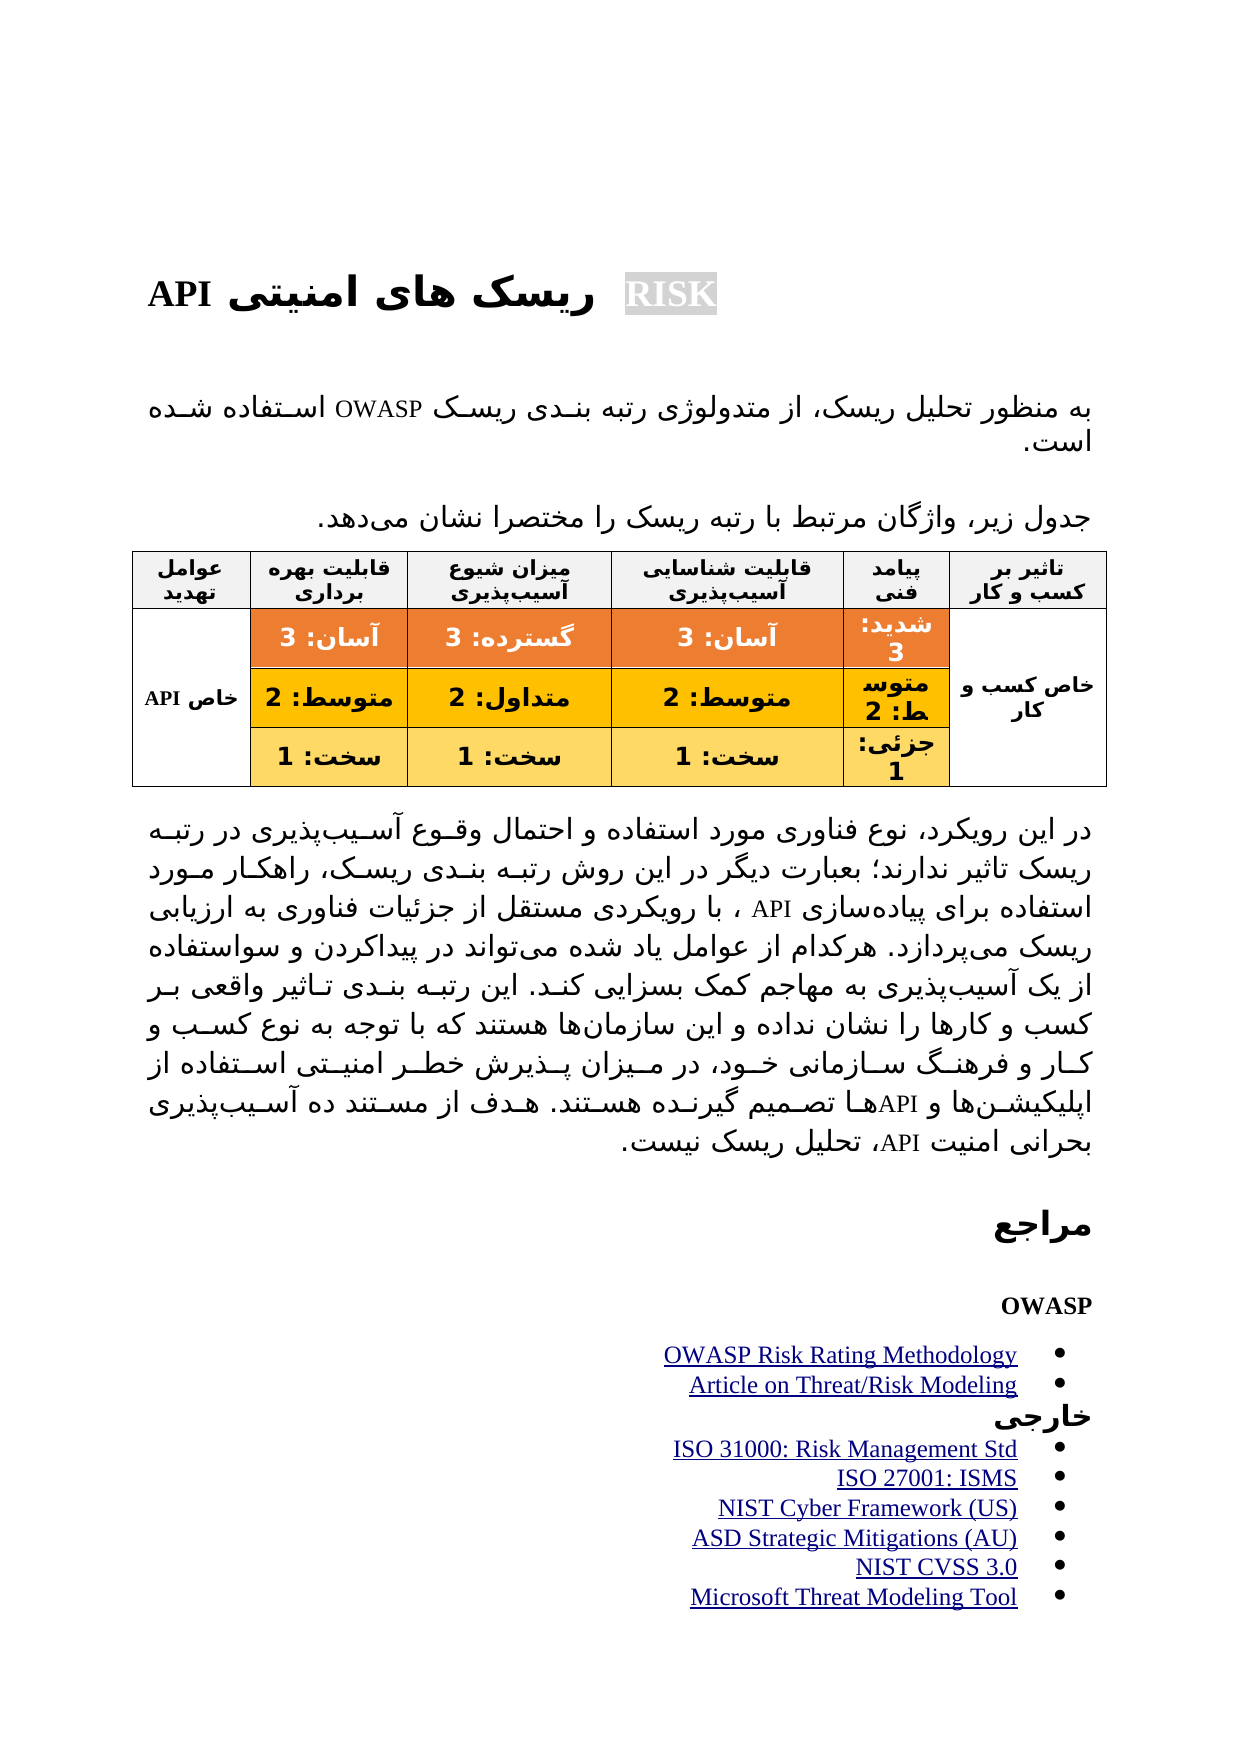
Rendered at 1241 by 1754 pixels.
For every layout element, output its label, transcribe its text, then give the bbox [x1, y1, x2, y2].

text در این رویکرد، نوع فناوری مورد استفاده و احتمال وقوع آسیب‌پذیری در رتبه ریسک تاثیر ندارند؛ بعبارت دیگر در این روش رتبه بندی ریسک، راهکار مورد استفاده برای ‌‌‌‌پیاده‌سازی API ، با رویکردی مستقل از جزئیات فناوری به ارزیابی ریسک می‌پردازد. هرکدام از عوامل یاد شده می‌تواند در پیداکردن و سواستفاده از یک آسیب‌پذیری به مهاجم کمک بسزایی کند. این رتبه بندی تاثیر واقعی بر کسب و کارها را نشان نداده و این سازمان‌ها هستند که با توجه به نوع کسب و کار و فرهنگ سازمانی خود، در میزان پذیرش خطر امنیتی استفاده از اپلیکیشن‌ها و APIها تصمیم گیرنده هستند. هدف از مستند ده آسیب‌پذیری بحرانی امنیت API، تحلیل ریسک نیست. [148, 812, 1092, 1158]
list NIST Cyber Framework (US) [148, 1493, 1055, 1523]
text به منظور تحلیل ریسک، از متدولوژی رتبه بندی ریسک OWASP استفاده شده است. [148, 391, 1092, 459]
table_cell متوسط: 2 [612, 669, 843, 727]
table_header پیامد فنی [844, 552, 949, 608]
text جدول زیر، واژگان مرتبط با رتبه ریسک را مختصرا نشان می‌دهد. [148, 500, 1092, 534]
subtitle RISK ریسک های امنیتی API [148, 268, 1092, 317]
table_cell متداول: 2 [408, 669, 611, 727]
table_cell خاص API [133, 609, 250, 786]
table_cell جزئی: 1 [844, 728, 949, 786]
table_cell متوسط: 2 [251, 669, 407, 727]
table_header تاثیر بر کسب و کار [950, 552, 1106, 608]
list ISO 31000: Risk Management Std [148, 1434, 1055, 1463]
table_cell گسترده: 3 [408, 609, 611, 667]
table_cell سخت: 1 [251, 728, 407, 786]
table_header قابلیت بهره برداری [251, 552, 407, 608]
list Article on Threat/Risk Modeling [148, 1370, 1055, 1400]
list ASD Strategic Mitigations (AU) [148, 1523, 1055, 1552]
table_header میزان شیوع آسیب‌پذیری [408, 552, 611, 608]
table_cell سخت: 1 [612, 728, 843, 786]
table_cell شدید: 3 [844, 609, 949, 667]
list OWASP Risk Rating Methodology [148, 1340, 1055, 1370]
table_cell آسان: 3 [251, 609, 407, 667]
list Microsoft Threat Modeling Tool [148, 1582, 1055, 1612]
text مراجع [148, 1204, 1092, 1243]
text خارجی [148, 1400, 1092, 1434]
table_cell متوسط: 2 [844, 669, 949, 727]
table_header قابلیت شناسایی آسیب‌پذیری [612, 552, 843, 608]
list ISO 27001: ISMS [148, 1463, 1055, 1493]
table_cell خاص کسب و کار [950, 609, 1106, 786]
list NIST CVSS 3.0 [148, 1552, 1055, 1582]
table_cell آسان: 3 [612, 609, 843, 667]
text OWASP [148, 1291, 1092, 1319]
table_cell سخت: 1 [408, 728, 611, 786]
table_header عوامل تهدید [133, 552, 250, 608]
